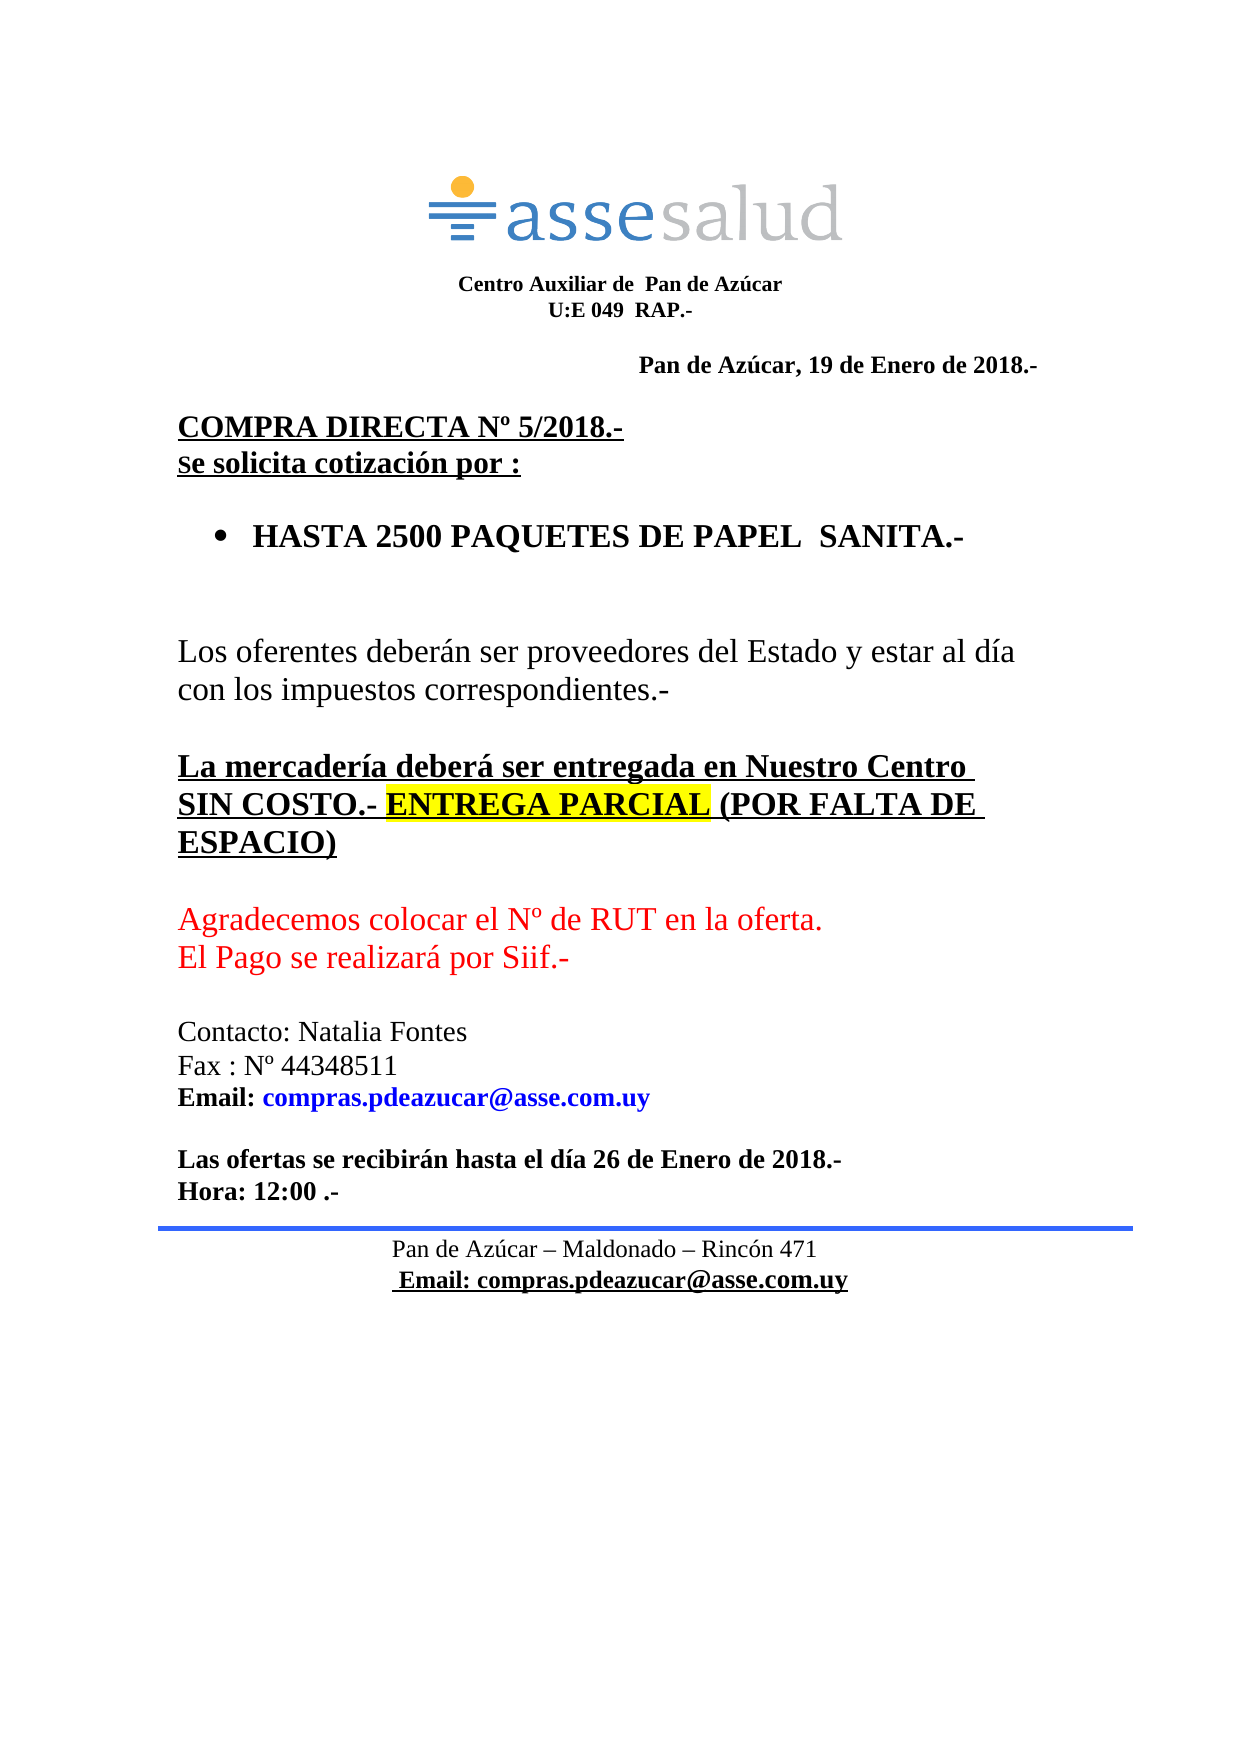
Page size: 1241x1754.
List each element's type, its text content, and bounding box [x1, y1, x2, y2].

text Se solicita cotización por : [177, 444, 1063, 480]
text Pan de Azúcar, 19 de Enero de 2018.- [177, 351, 1063, 379]
list HASTA 2500 PAQUETES DE PAPEL SANITA.- [215, 516, 1063, 554]
text Hora: 12:00 .- [177, 1175, 1063, 1206]
text Email: compras.pdeazucar@asse.com.uy [177, 1081, 1063, 1112]
text Agradecemos colocar el Nº de RUT en la oferta. [177, 899, 1063, 937]
text COMPRA DIRECTA Nº 5/2018.- [177, 408, 1063, 444]
text Centro Auxiliar de Pan de Azúcar [177, 271, 1063, 297]
text La mercadería deberá ser entregada en Nuestro Centro [177, 746, 1063, 784]
picture [428, 176, 843, 241]
text Fax : Nº 44348511 [177, 1048, 1063, 1081]
text El Pago se realizará por Siif.- [177, 937, 1063, 976]
text SIN COSTO.- ENTREGA PARCIAL (POR FALTA DE ESPACIO) [177, 784, 1063, 861]
text U:E 049 RAP.- [177, 297, 1063, 322]
text Las ofertas se recibirán hasta el día 26 de Enero de 2018.- [177, 1143, 1063, 1175]
text Pan de Azúcar – Maldonado – Rincón 471 [177, 1234, 1063, 1263]
text Email: compras.pdeazucar@asse.com.uy [177, 1263, 1063, 1294]
text Los oferentes deberán ser proveedores del Estado y estar al día con los impuestos correspondientes.- [177, 631, 1063, 707]
text Contacto: Natalia Fontes [177, 1014, 1063, 1048]
